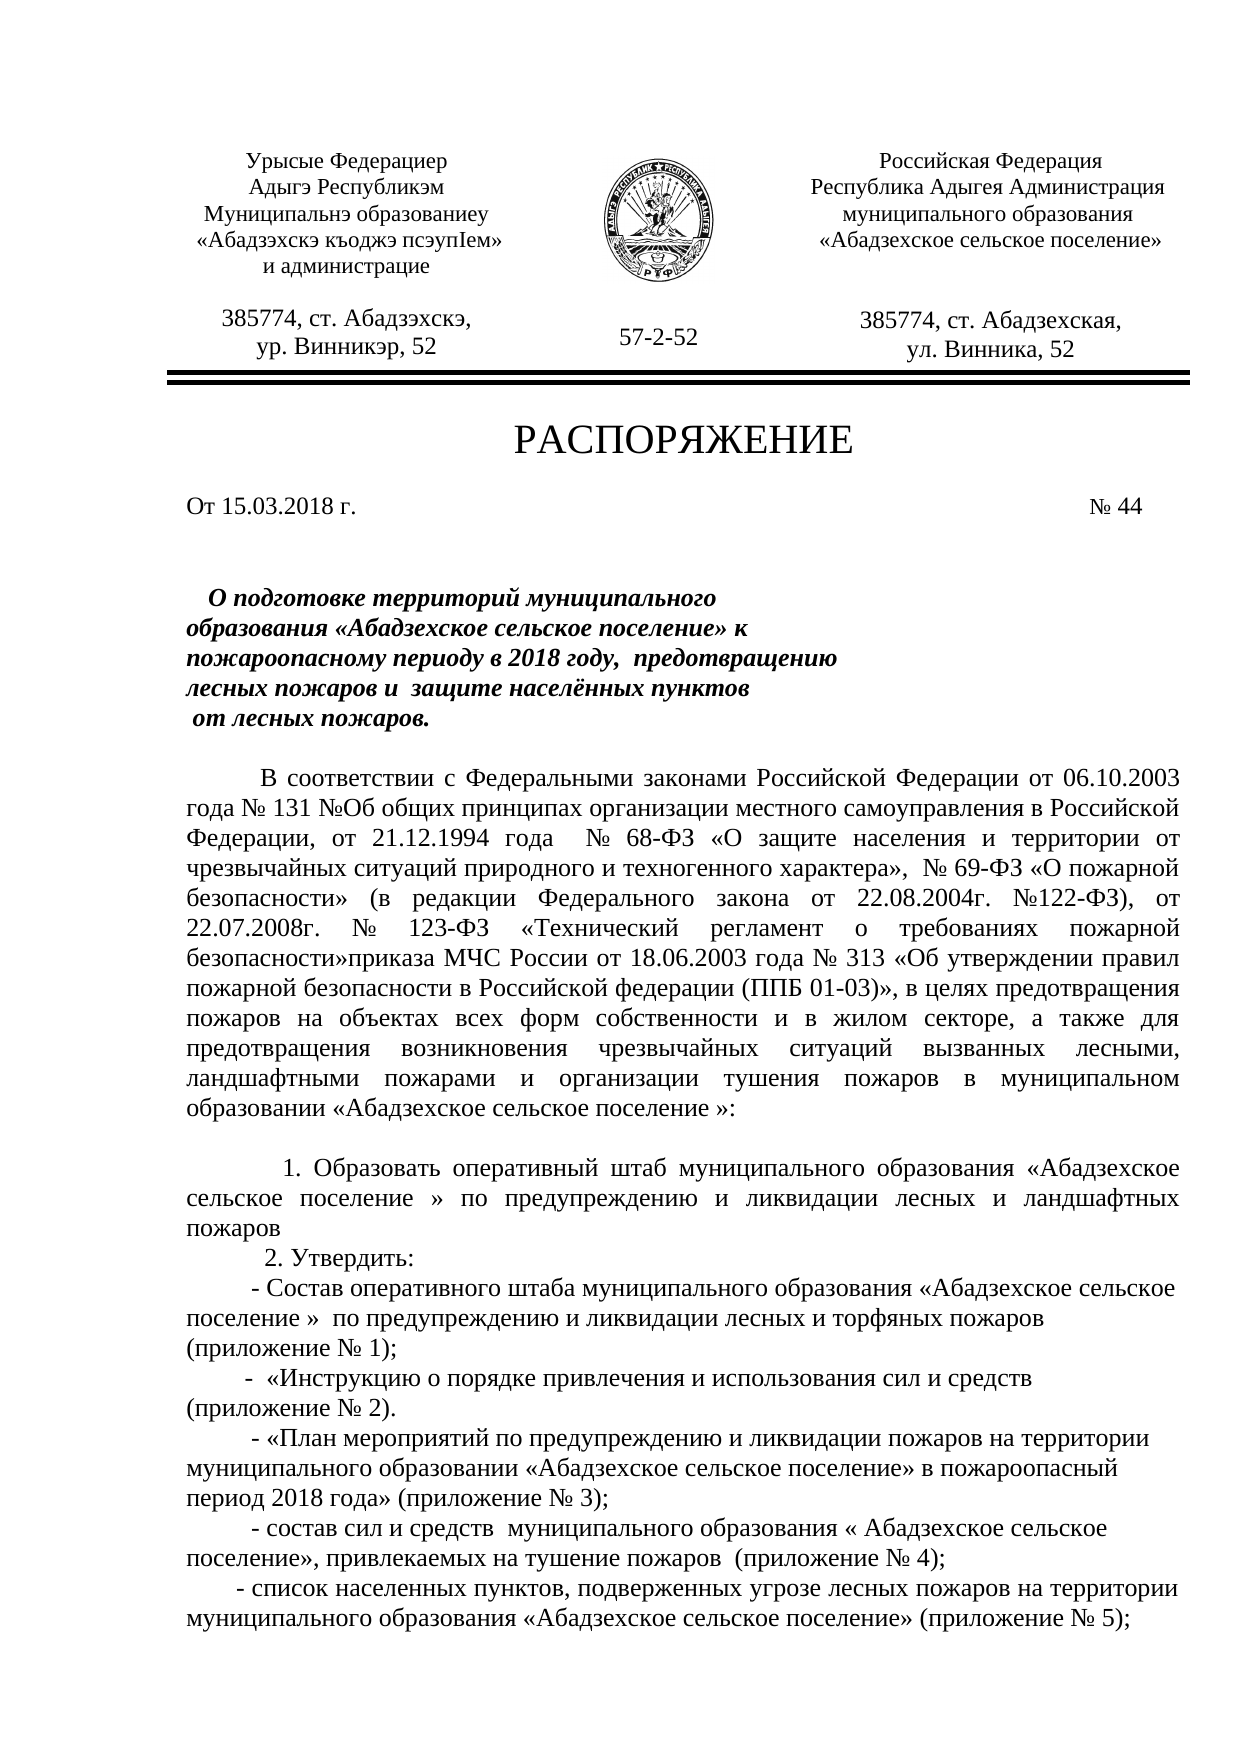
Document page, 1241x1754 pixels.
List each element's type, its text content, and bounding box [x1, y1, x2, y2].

text От 15.03.2018 г. № 44 [186, 491, 1181, 519]
text В соответствии с Федеральными законами Российской Федерации от 06.10.2003 года № 131 №Об общих принципах организации местного самоуправления в Российской Федерации, от 21.12.1994 года № 68-ФЗ «О защите населения и территории от чрезвычайных ситуаций природного и техногенного характера», № 69-ФЗ «О пожарной безопасности» (в редакции Федерального закона от 22.08.2004г. №122-ФЗ), от 22.07.2008г. № 123-ФЗ «Технический регламент о требованиях пожарной безопасности»приказа МЧС России от 18.06.2003 года № 313 «Об утверждении правил пожарной безопасности в Российской федерации (ППБ 01-03)», в целях предотвращения пожаров на объектах всех форм собственности и в жилом секторе, а также для предотвращения возникновения чрезвычайных ситуаций вызванных лесными, ландшафтными пожарами и организации тушения пожаров в муниципальном образовании «Абадзехское сельское поселение »: [186, 762, 1181, 1122]
text РАСПОРЯЖЕНИЕ [186, 414, 1181, 462]
text О подготовке территорий муниципального [186, 582, 1181, 612]
table_header Российская Федерация Республика Адыгея Администрация муниципального образования «Абадзехское сельское поселение» 385774, ст. Абадзехская, ул. Винника, 52 [791, 147, 1190, 370]
text образования «Абадзехское сельское поселение» к [186, 612, 1181, 642]
text пожароопасному периоду в 2018 году, предотвращению [186, 642, 1181, 672]
text 2. Утвердить: - Состав оперативного штаба муниципального образования «Абадзехское сельское поселение » по предупреждению и ликвидации лесных и торфяных пожаров (приложение № 1); - «Инструкцию о порядке привлечения и использования сил и средств (приложение № 2). - «План мероприятий по предупреждению и ликвидации пожаров на территории муниципального образовании «Абадзехское сельское поселение» в пожароопасный период 2018 года» (приложение № 3); - состав сил и средств муниципального образования « Абадзехское сельское поселение», привлекаемых на тушение пожаров (приложение № 4); [186, 1242, 1181, 1572]
table_header 57-2-52 [526, 147, 791, 370]
table_header Урысые Федерациер Адыгэ Республикэм Муниципальнэ образованиеу «Абадзэхскэ къоджэ псэупIем» и администрацие 385774, ст. Абадзэхскэ, ур. Винникэр, 52 [167, 147, 526, 370]
text 1. Образовать оперативный штаб муниципального образования «Абадзехское сельское поселение » по предупреждению и ликвидации лесных и ландшафтных пожаров [186, 1152, 1181, 1242]
text лесных пожаров и защите населённых пунктов [186, 672, 1181, 702]
text - список населенных пунктов, подверженных угрозе лесных пожаров на территории муниципального образования «Абадзехское сельское поселение» (приложение № 5); [186, 1572, 1181, 1632]
picture [602, 156, 715, 284]
text от лесных пожаров. [186, 702, 1181, 732]
